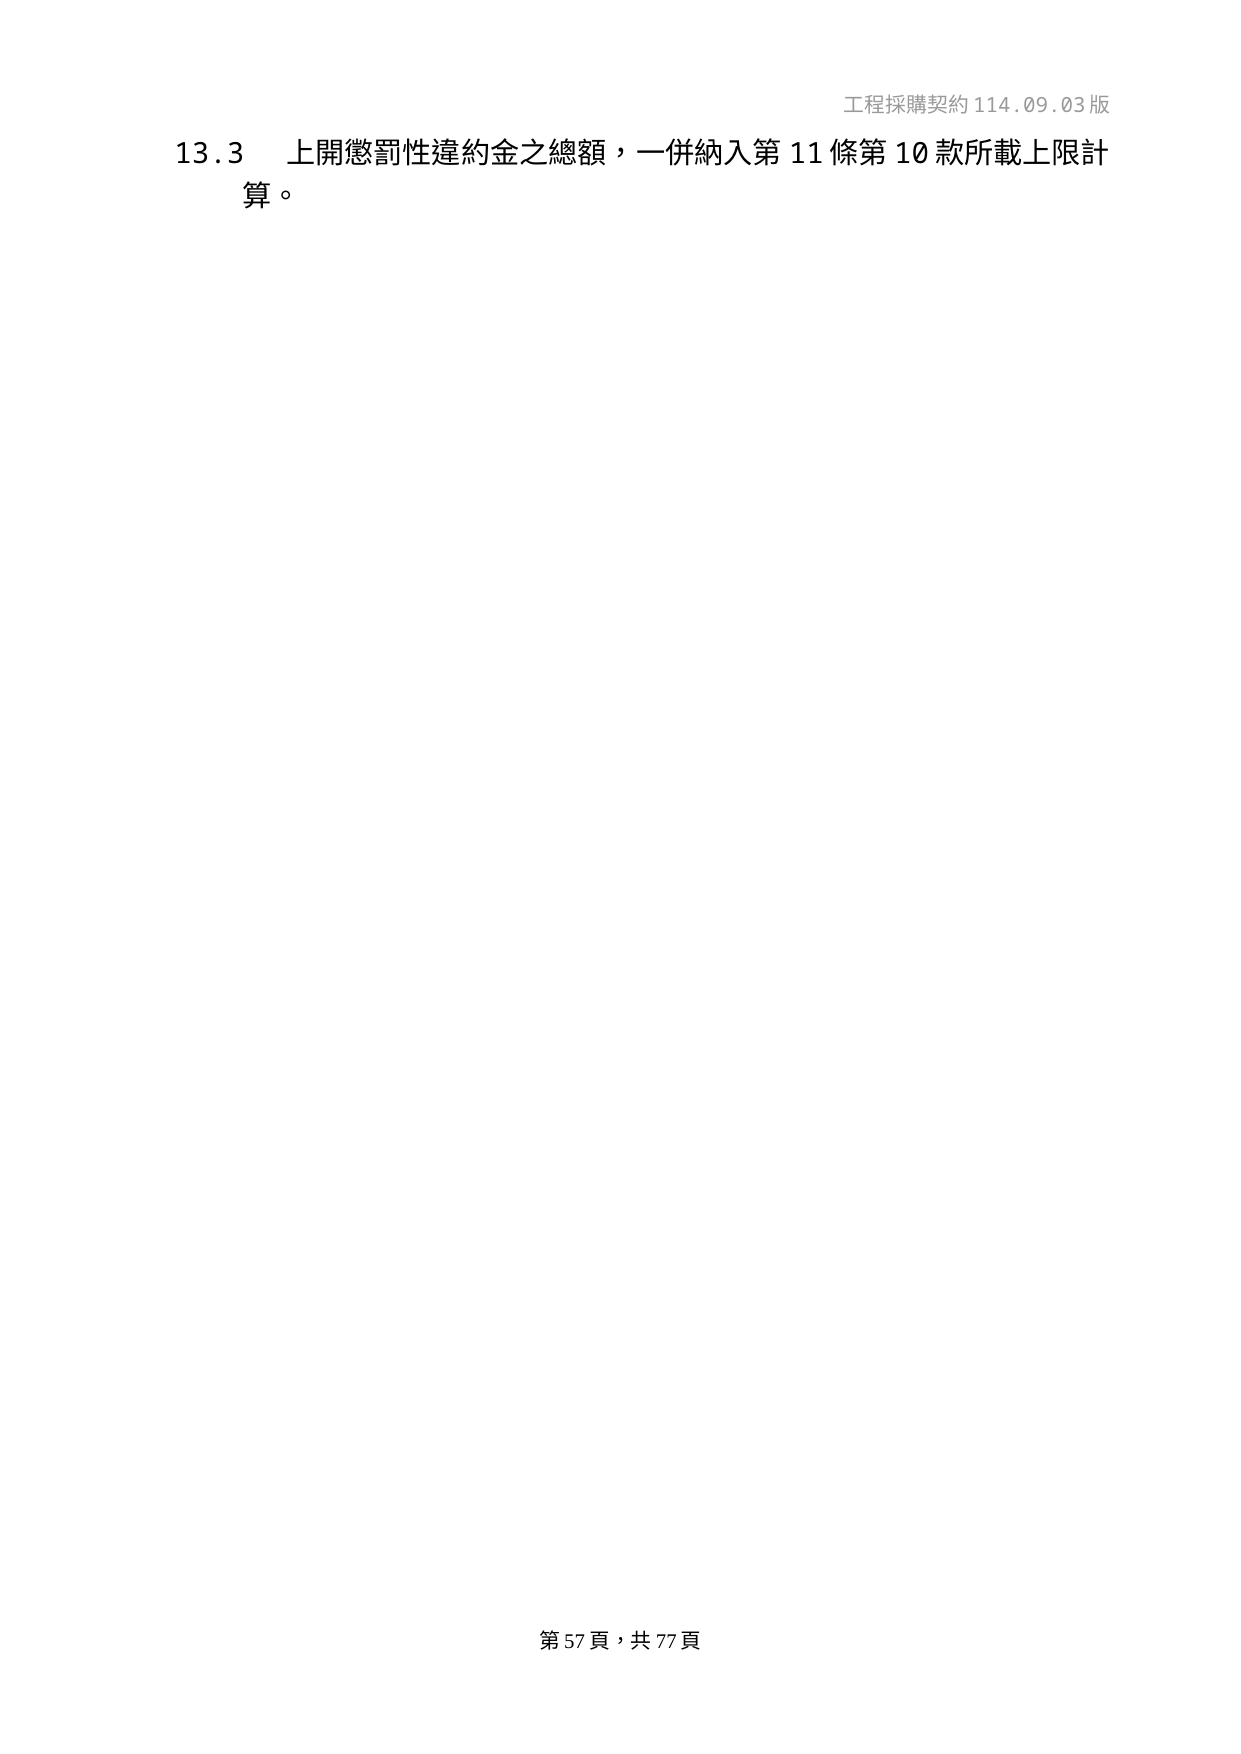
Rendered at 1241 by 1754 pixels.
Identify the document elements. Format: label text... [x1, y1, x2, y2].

list 上開懲罰性違約金之總額，一併納入第11條第10款所載上限計算。 [174, 130, 1110, 214]
